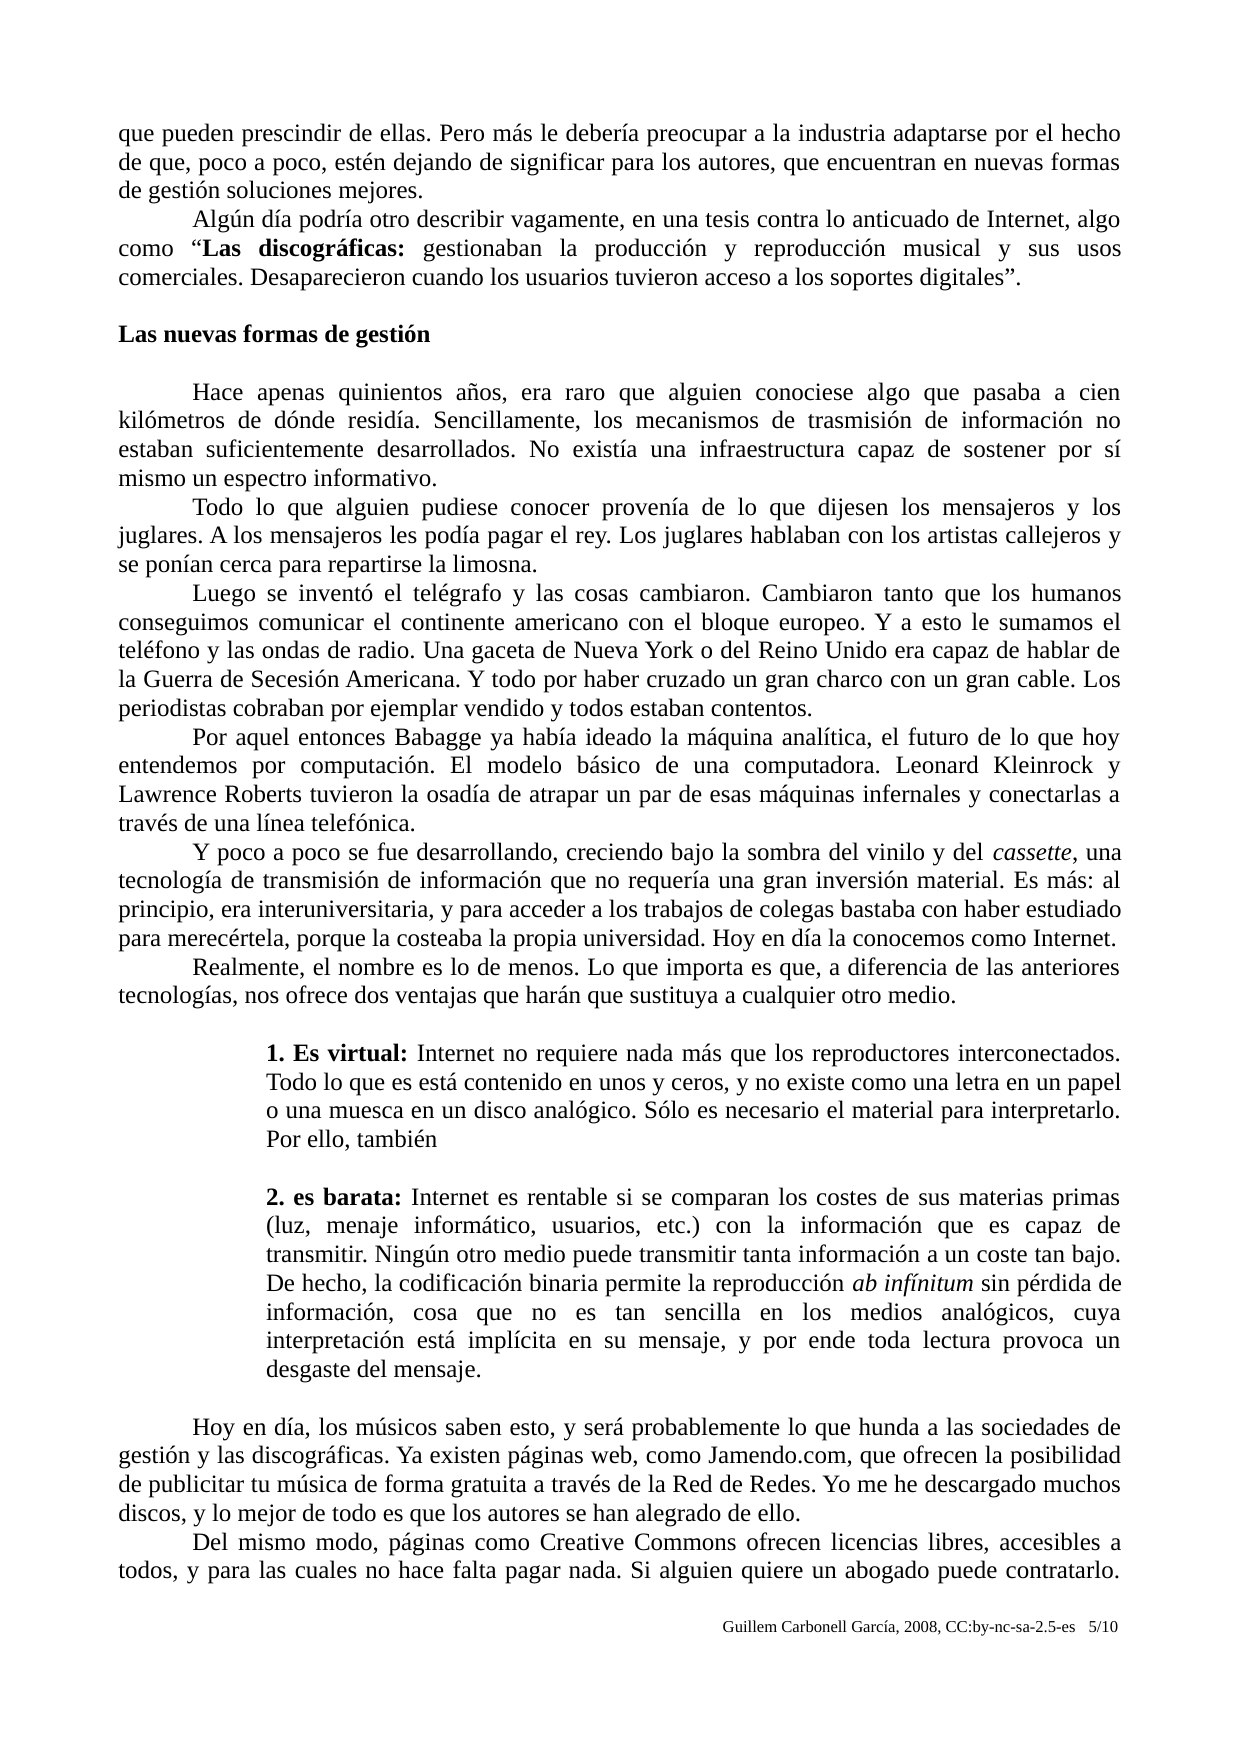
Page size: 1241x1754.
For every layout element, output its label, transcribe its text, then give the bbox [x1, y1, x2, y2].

text Las nuevas formas de gestión [118, 319, 1122, 348]
text 2. es barata: Internet es rentable si se comparan los costes de sus materias primas (luz, menaje informático, usuarios, etc.) con la información que es capaz de transmitir. Ningún otro medio puede transmitir tanta información a un coste tan bajo. De hecho, la codificación binaria permite la reproducción ab infínitum sin pérdida de información, cosa que no es tan sencilla en los medios analógicos, cuya interpretación está implícita en su mensaje, y por ende toda lectura provoca un desgaste del mensaje. [266, 1182, 1122, 1383]
text Y poco a poco se fue desarrollando, creciendo bajo la sombra del vinilo y del cassette, una tecnología de transmisión de información que no requería una gran inversión material. Es más: al principio, era interuniversitaria, y para acceder a los trabajos de colegas bastaba con haber estudiado para merecértela, porque la costeaba la propia universidad. Hoy en día la conocemos como Internet. [118, 837, 1122, 952]
text Luego se inventó el telégrafo y las cosas cambiaron. Cambiaron tanto que los humanos conseguimos comunicar el continente americano con el bloque europeo. Y a esto le sumamos el teléfono y las ondas de radio. Una gaceta de Nueva York o del Reino Unido era capaz de hablar de la Guerra de Secesión Americana. Y todo por haber cruzado un gran charco con un gran cable. Los periodistas cobraban por ejemplar vendido y todos estaban contentos. [118, 578, 1122, 722]
text Del mismo modo, páginas como Creative Commons ofrecen licencias libres, accesibles a todos, y para las cuales no hace falta pagar nada. Si alguien quiere un abogado puede contratarlo. [118, 1527, 1122, 1584]
text Algún día podría otro describir vagamente, en una tesis contra lo anticuado de Internet, algo como “Las discográficas: gestionaban la producción y reproducción musical y sus usos comerciales. Desaparecieron cuando los usuarios tuvieron acceso a los soportes digitales”. [118, 204, 1122, 291]
text Hoy en día, los músicos saben esto, y será probablemente lo que hunda a las sociedades de gestión y las discográficas. Ya existen páginas web, como Jamendo.com, que ofrecen la posibilidad de publicitar tu música de forma gratuita a través de la Red de Redes. Yo me he descargado muchos discos, y lo mejor de todo es que los autores se han alegrado de ello. [118, 1412, 1122, 1527]
text 1. Es virtual: Internet no requiere nada más que los reproductores interconectados. Todo lo que es está contenido en unos y ceros, y no existe como una letra en un papel o una muesca en un disco analógico. Sólo es necesario el material para interpretarlo. Por ello, también [266, 1038, 1122, 1153]
text que pueden prescindir de ellas. Pero más le debería preocupar a la industria adaptarse por el hecho de que, poco a poco, estén dejando de significar para los autores, que encuentran en nuevas formas de gestión soluciones mejores. [118, 118, 1122, 204]
text Por aquel entonces Babagge ya había ideado la máquina analítica, el futuro de lo que hoy entendemos por computación. El modelo básico de una computadora. Leonard Kleinrock y Lawrence Roberts tuvieron la osadía de atrapar un par de esas máquinas infernales y conectarlas a través de una línea telefónica. [118, 722, 1122, 837]
text Hace apenas quinientos años, era raro que alguien conociese algo que pasaba a cien kilómetros de dónde residía. Sencillamente, los mecanismos de trasmisión de información no estaban suficientemente desarrollados. No existía una infraestructura capaz de sostener por sí mismo un espectro informativo. [118, 377, 1122, 492]
text Realmente, el nombre es lo de menos. Lo que importa es que, a diferencia de las anteriores tecnologías, nos ofrece dos ventajas que harán que sustituya a cualquier otro medio. [118, 952, 1122, 1009]
text Todo lo que alguien pudiese conocer provenía de lo que dijesen los mensajeros y los juglares. A los mensajeros les podía pagar el rey. Los juglares hablaban con los artistas callejeros y se ponían cerca para repartirse la limosna. [118, 492, 1122, 578]
